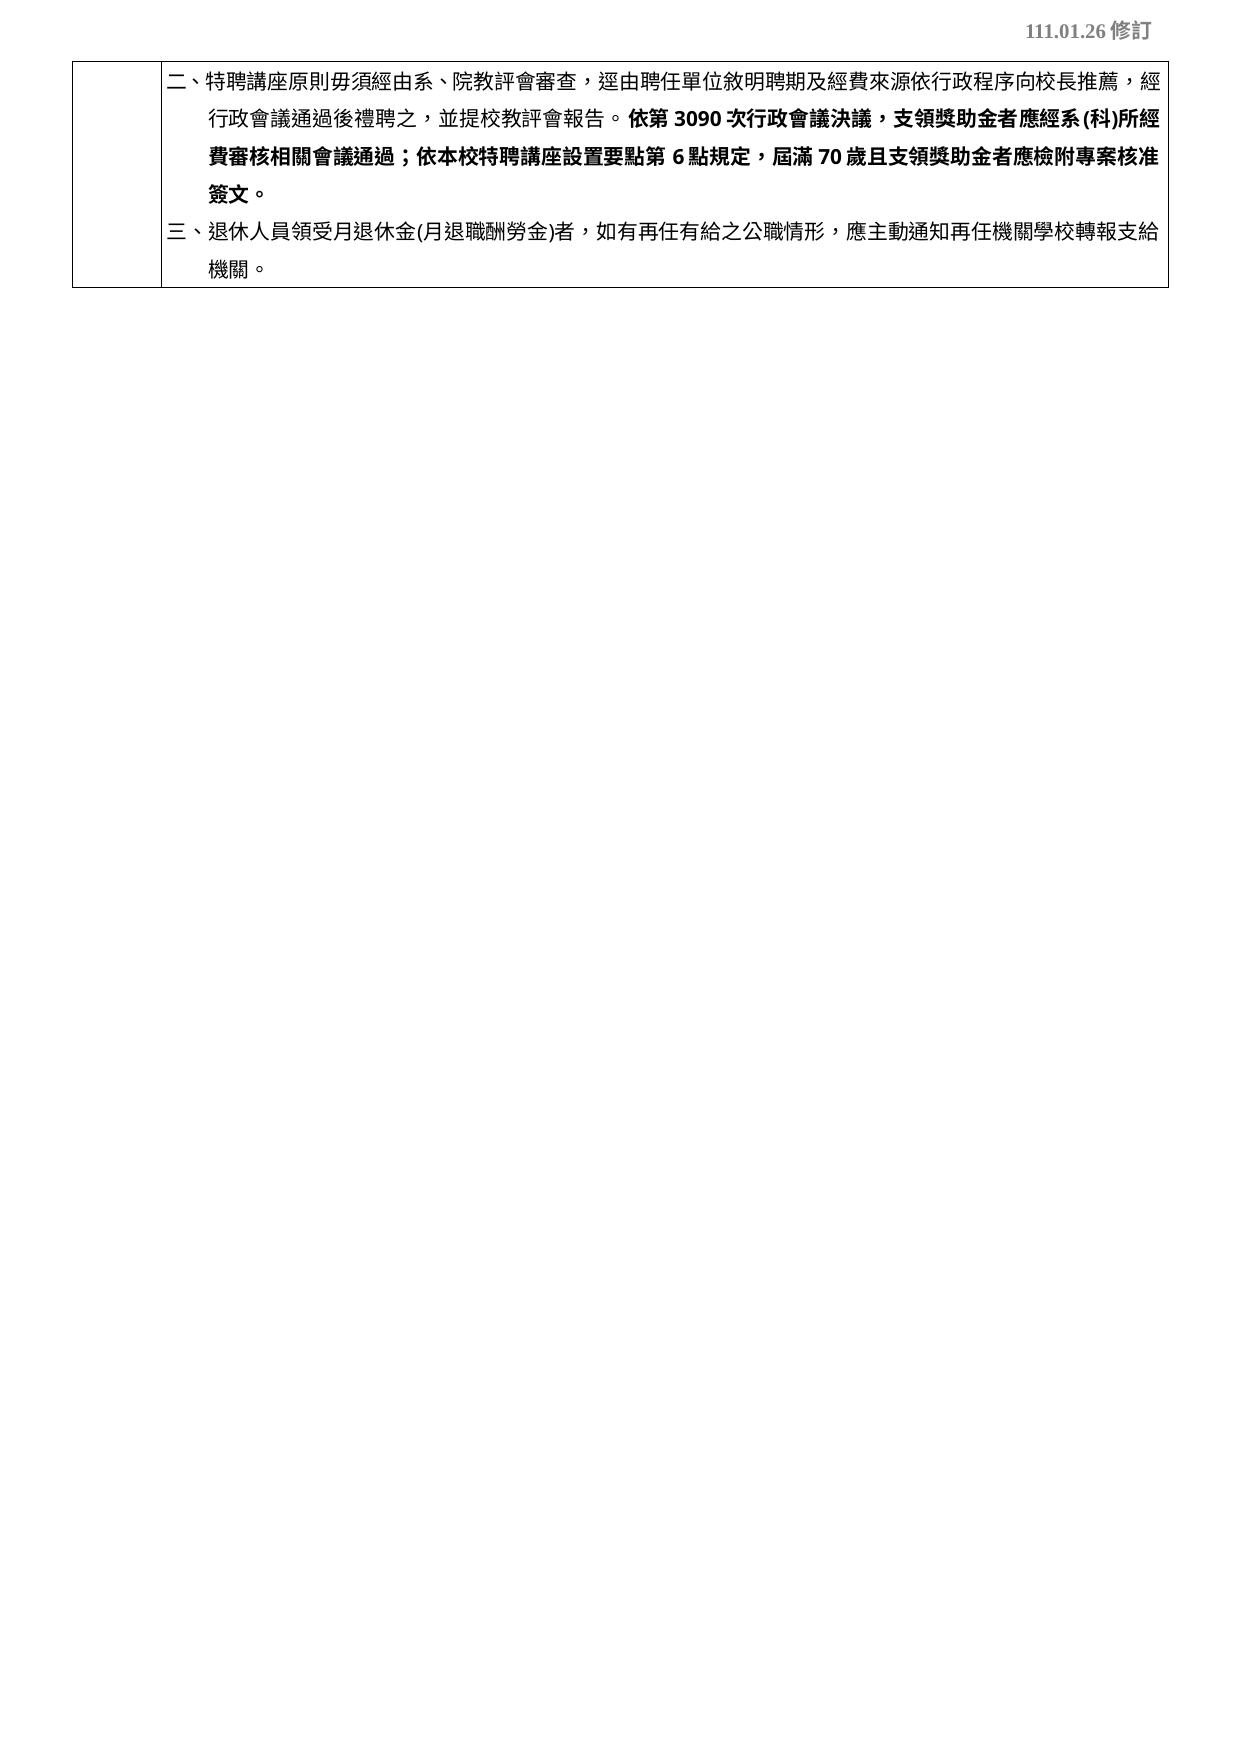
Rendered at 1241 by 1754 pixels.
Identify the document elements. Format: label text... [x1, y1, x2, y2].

table_cell 二、特聘講座原則毋須經由系、院教評會審查，逕由聘任單位敘明聘期及經費來源依行政程序向校長推薦，經行政會議通過後禮聘之，並提校教評會報告。依第3090次行政會議決議，支領獎助金者應經系(科)所經費審核相關會議通過；依本校特聘講座設置要點第6點規定，屆滿70歲且支領獎助金者應檢附專案核准簽文。 三、退休人員領受月退休金(月退職酬勞金)者，如有再任有給之公職情形，應主動通知再任機關學校轉報支給機關。 [162, 62, 1168, 287]
table_cell [73, 62, 161, 287]
